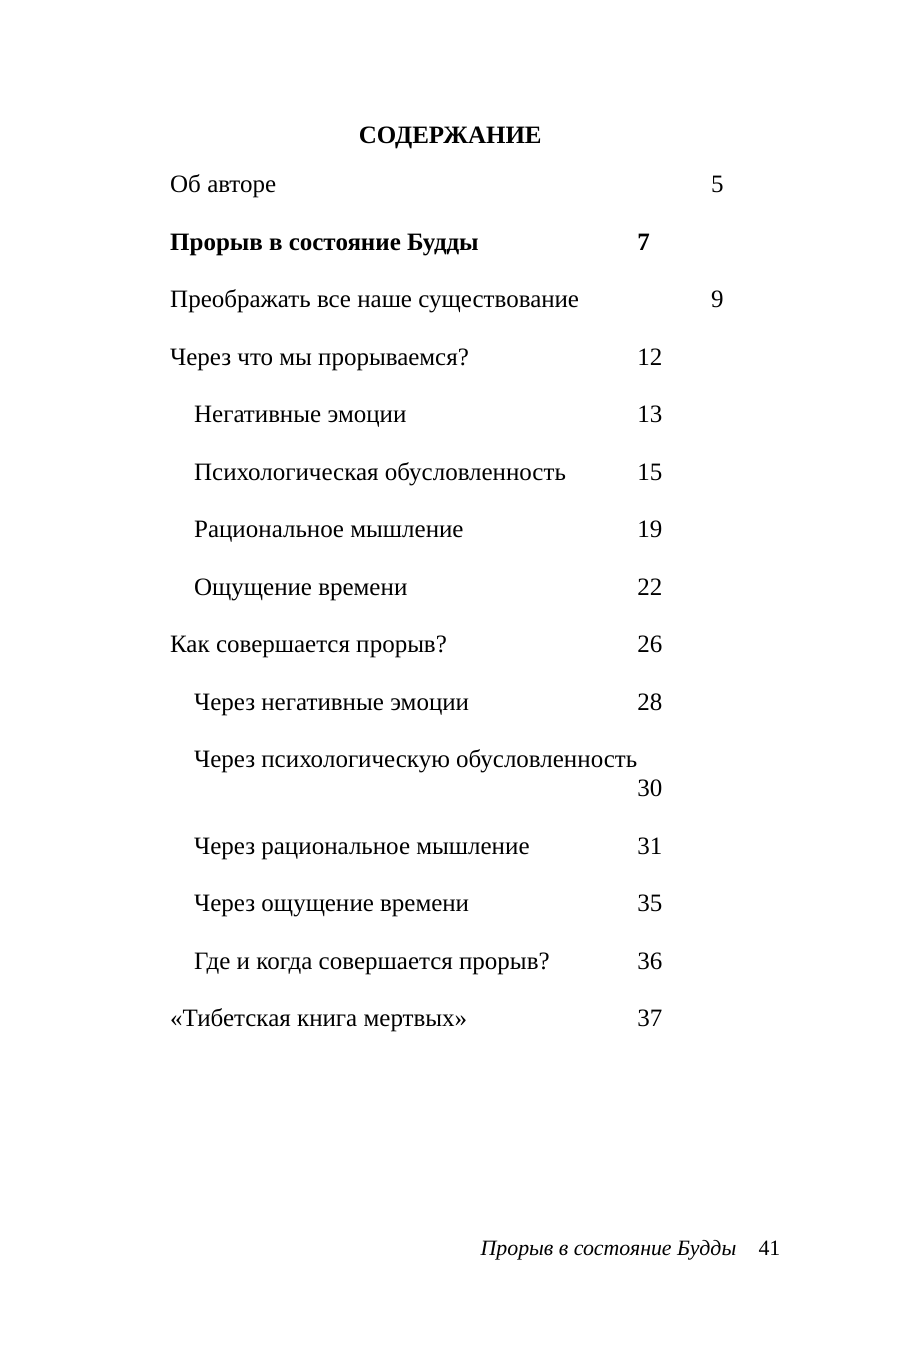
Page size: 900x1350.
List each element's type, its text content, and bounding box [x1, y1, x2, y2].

text «Тибетская книга мертвых» 37 [120, 1003, 780, 1032]
text 30 [120, 773, 780, 802]
text Об авторе 5 [120, 169, 780, 198]
text Где и когда совершается прорыв? 36 [120, 946, 780, 974]
text Через психологическую обусловленность [120, 744, 780, 773]
text Как совершается прорыв? 26 [120, 629, 780, 658]
text Негативные эмоции 13 [120, 399, 780, 428]
text Прорыв в состояние Будды 7 [120, 227, 780, 256]
text Преображать все наше существование 9 [120, 284, 780, 313]
text Ощущение времени 22 [120, 572, 780, 601]
text СОДЕРЖАНИЕ [120, 120, 780, 149]
text Через рациональное мышление 31 [120, 831, 780, 859]
text Рациональное мышление 19 [120, 514, 780, 543]
text Через негативные эмоции 28 [120, 687, 780, 716]
text Психологическая обусловленность 15 [120, 457, 780, 486]
text Через что мы прорываемся? 12 [120, 342, 780, 371]
text Через ощущение времени 35 [120, 888, 780, 917]
